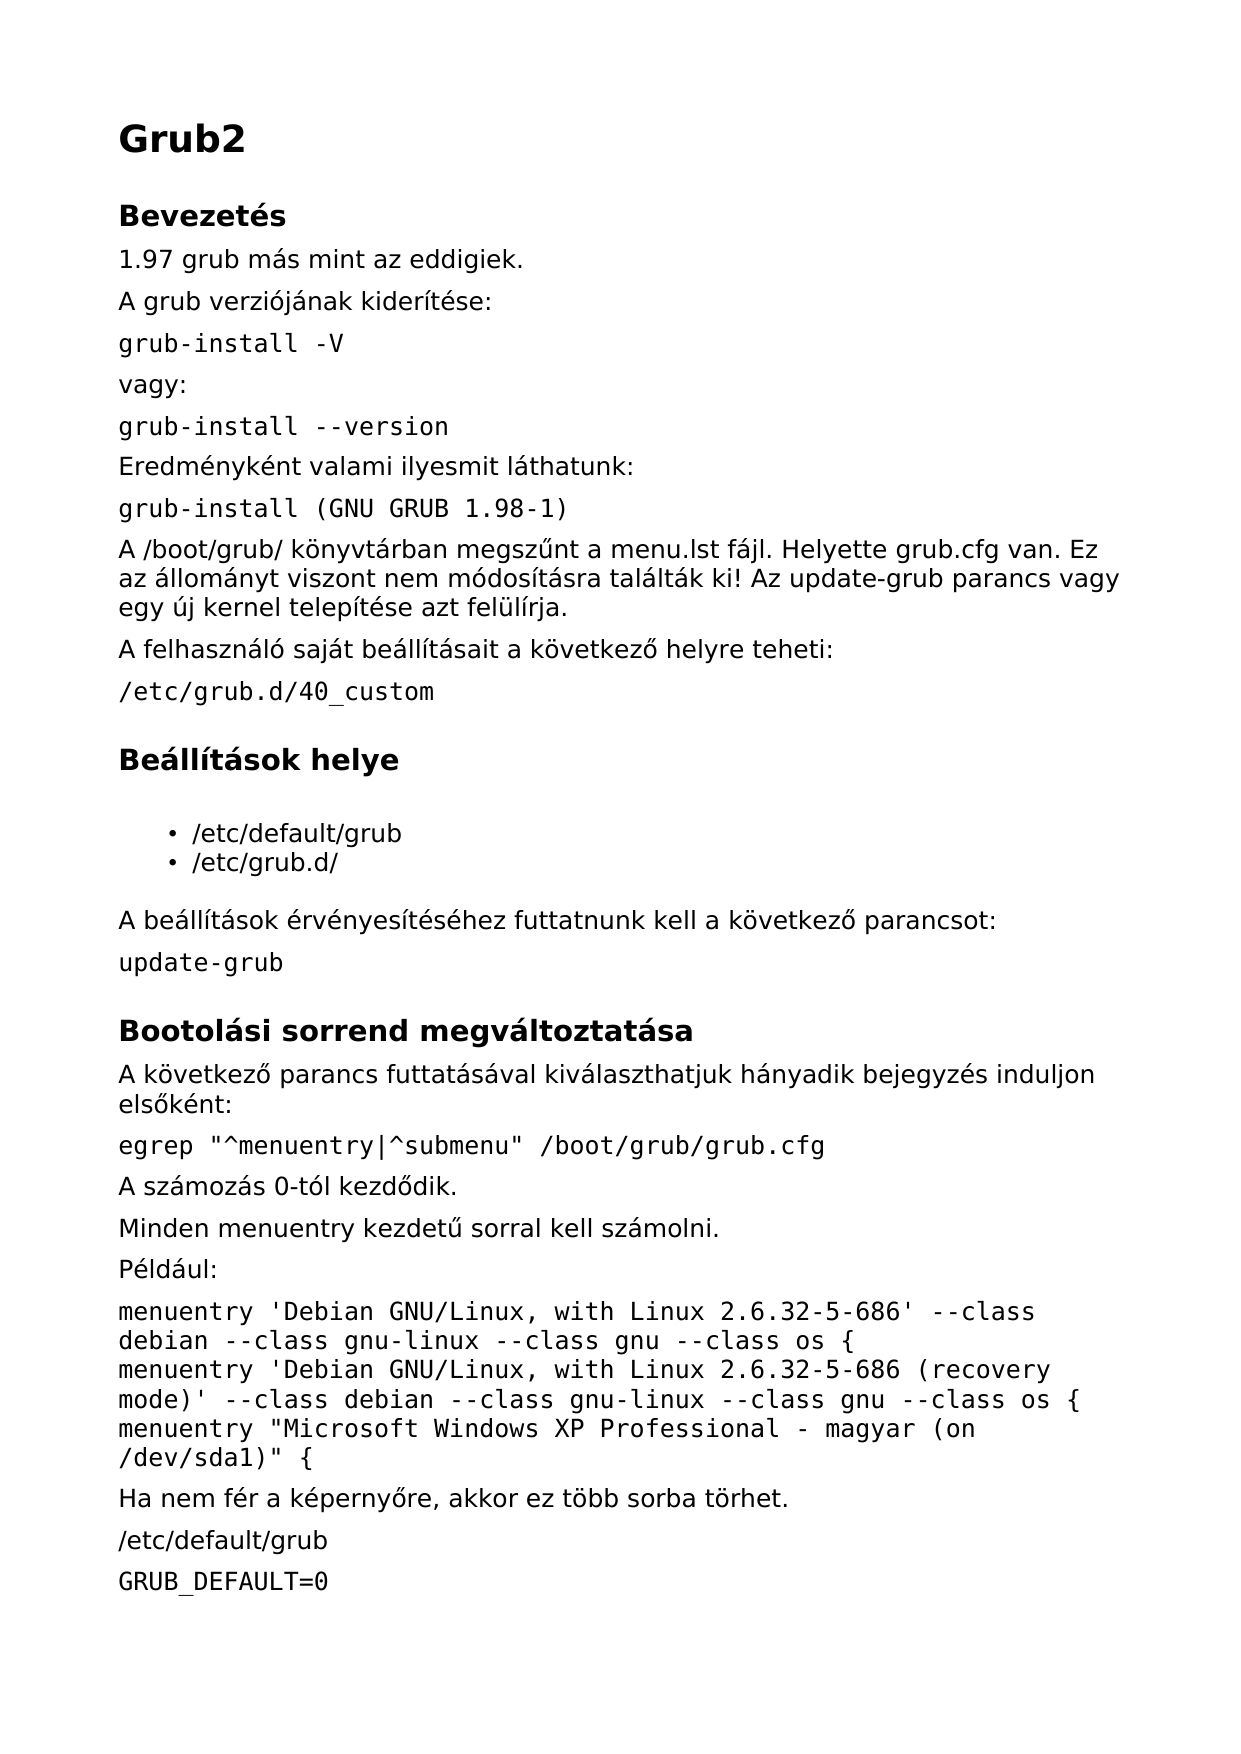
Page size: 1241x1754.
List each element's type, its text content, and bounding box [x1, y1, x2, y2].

subtitle Bootolási sorrend megváltoztatása [118, 1014, 1122, 1048]
text GRUB_DEFAULT=0 [118, 1567, 1122, 1597]
text A felhasználó saját beállításait a következő helyre teheti: [118, 635, 1122, 664]
text Ha nem fér a képernyőre, akkor ez több sorba törhet. [118, 1484, 1122, 1513]
list /etc/grub.d/ [177, 848, 1122, 877]
list /etc/default/grub [177, 819, 1122, 848]
text 1.97 grub más mint az eddigiek. [118, 246, 1122, 275]
subtitle Beállítások helye [118, 743, 1122, 777]
text A grub verziójának kiderítése: [118, 287, 1122, 317]
text grub-install -V [118, 329, 1122, 358]
text update-grub [118, 948, 1122, 977]
text Minden menuentry kezdetű sorral kell számolni. [118, 1214, 1122, 1243]
text egrep "^menuentry|^submenu" /boot/grub/grub.cfg [118, 1131, 1122, 1161]
subtitle Bevezetés [118, 199, 1122, 233]
text Eredményként valami ilyesmit láthatunk: [118, 453, 1122, 482]
text /etc/grub.d/40_custom [118, 677, 1122, 706]
text A beállítások érvényesítéséhez futtatnunk kell a következő parancsot: [118, 907, 1122, 936]
text A /boot/grub/ könyvtárban megszűnt a menu.lst fájl. Helyette grub.cfg van. Ez az állományt viszont nem módosításra találták ki! Az update-grub parancs vagy egy új kernel telepítése azt felülírja. [118, 535, 1122, 623]
text A számozás 0-tól kezdődik. [118, 1172, 1122, 1202]
subtitle Grub2 [118, 118, 1122, 162]
text /etc/default/grub [118, 1526, 1122, 1555]
text vagy: [118, 370, 1122, 399]
text grub-install --version [118, 412, 1122, 441]
text Például: [118, 1256, 1122, 1285]
text A következő parancs futtatásával kiválaszthatjuk hányadik bejegyzés induljon elsőként: [118, 1061, 1122, 1119]
text menuentry 'Debian GNU/Linux, with Linux 2.6.32-5-686' --class debian --class gnu-linux --class gnu --class os { menuentry 'Debian GNU/Linux, with Linux 2.6.32-5-686 (recovery mode)' --class debian --class gnu-linux --class gnu --class os { menuentry "Microsoft Windows XP Professional - magyar (on /dev/sda1)" { [118, 1297, 1122, 1472]
text grub-install (GNU GRUB 1.98-1) [118, 494, 1122, 523]
